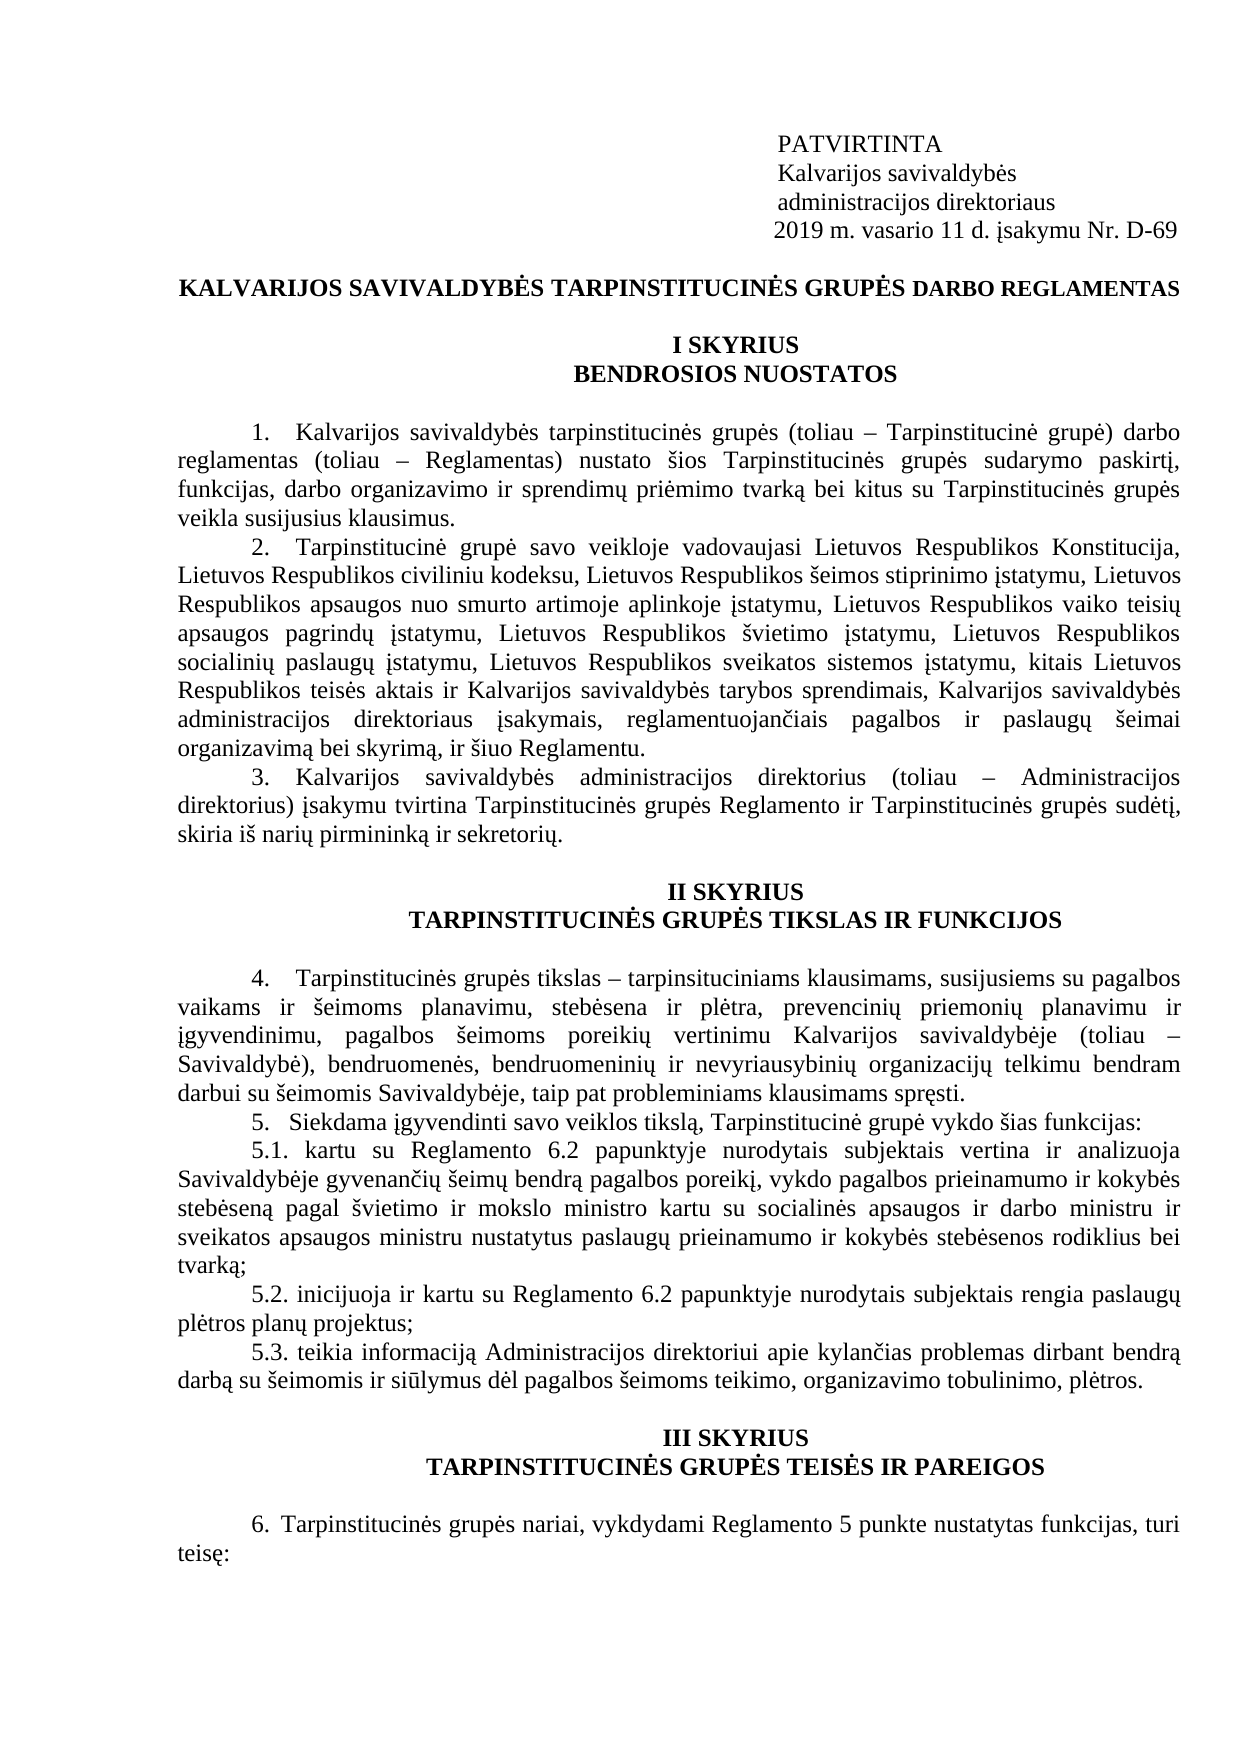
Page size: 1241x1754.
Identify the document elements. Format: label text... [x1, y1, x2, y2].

text administracijos direktoriaus [709, 187, 1181, 215]
text 5.2. inicijuoja ir kartu su Reglamento 6.2 papunktyje nurodytais subjektais rengia paslaugų plėtros planų projektus; [177, 1279, 1181, 1337]
text TARPINSTITUCINĖS GRUPĖS TEISĖS IR PAREIGOS [290, 1452, 1181, 1480]
text 5.1. kartu su Reglamento 6.2 papunktyje nurodytais subjektais vertina ir analizuoja Savivaldybėje gyvenančių šeimų bendrą pagalbos poreikį, vykdo pagalbos prieinamumo ir kokybės stebėseną pagal švietimo ir mokslo ministro kartu su socialinės apsaugos ir darbo ministru ir sveikatos apsaugos ministru nustatytus paslaugų prieinamumo ir kokybės stebėsenos rodiklius bei tvarką; [177, 1135, 1181, 1279]
text 1. Kalvarijos savivaldybės tarpinstitucinės grupės (toliau – Tarpinstitucinė grupė) darbo reglamentas (toliau – Reglamentas) nustato šios Tarpinstitucinės grupės sudarymo paskirtį, funkcijas, darbo organizavimo ir sprendimų priėmimo tvarką bei kitus su Tarpinstitucinės grupės veikla susijusius klausimus. [177, 417, 1181, 532]
text 3. Kalvarijos savivaldybės administracijos direktorius (toliau – Administracijos direktorius) įsakymu tvirtina Tarpinstitucinės grupės Reglamento ir Tarpinstitucinės grupės sudėtį, skiria iš narių pirmininką ir sekretorių. [177, 762, 1181, 848]
text TARPINSTITUCINĖS GRUPĖS TIKSLAS IR FUNKCIJOS [290, 905, 1181, 934]
text 4. Tarpinstitucinės grupės tikslas – tarpinsituciniams klausimams, susijusiems su pagalbos vaikams ir šeimoms planavimu, stebėsena ir plėtra, prevencinių priemonių planavimu ir įgyvendinimu, pagalbos šeimoms poreikių vertinimu Kalvarijos savivaldybėje (toliau – Savivaldybė), bendruomenės, bendruomeninių ir nevyriausybinių organizacijų telkimu bendram darbui su šeimomis Savivaldybėje, taip pat probleminiams klausimams spręsti. [177, 963, 1181, 1107]
text II SKYRIUS [290, 877, 1181, 905]
text 5. Siekdama įgyvendinti savo veiklos tikslą, Tarpinstitucinė grupė vykdo šias funkcijas: [251, 1107, 1181, 1135]
text I skyrius [290, 330, 1181, 359]
text 2. Tarpinstitucinė grupė savo veikloje vadovaujasi Lietuvos Respublikos Konstitucija, Lietuvos Respublikos civiliniu kodeksu, Lietuvos Respublikos šeimos stiprinimo įstatymu, Lietuvos Respublikos apsaugos nuo smurto artimoje aplinkoje įstatymu, Lietuvos Respublikos vaiko teisių apsaugos pagrindų įstatymu, Lietuvos Respublikos švietimo įstatymu, Lietuvos Respublikos socialinių paslaugų įstatymu, Lietuvos Respublikos sveikatos sistemos įstatymu, kitais Lietuvos Respublikos teisės aktais ir Kalvarijos savivaldybės tarybos sprendimais, Kalvarijos savivaldybės administracijos direktoriaus įsakymais, reglamentuojančiais pagalbos ir paslaugų šeimai organizavimą bei skyrimą, ir šiuo Reglamentu. [177, 532, 1181, 762]
text 2019 m. vasario 11 d. įsakymu Nr. D-69 [709, 215, 1181, 244]
text PATVIRTINTA [709, 129, 1181, 158]
text 5.3. teikia informaciją Administracijos direktoriui apie kylančias problemas dirbant bendrą darbą su šeimomis ir siūlymus dėl pagalbos šeimoms teikimo, organizavimo tobulinimo, plėtros. [177, 1337, 1181, 1394]
text KALVARIJOS SAVIVALDYBĖS tarpinstitucinės grupės DARBO REGLAMENTAS [177, 273, 1181, 302]
text 6. Tarpinstitucinės grupės nariai, vykdydami Reglamento 5 punkte nustatytas funkcijas, turi teisę: [177, 1509, 1181, 1567]
text III SKYRIUS [290, 1423, 1181, 1452]
text bENDROSIOS NUOSTATOS [290, 359, 1181, 388]
text Kalvarijos savivaldybės [709, 158, 1181, 187]
